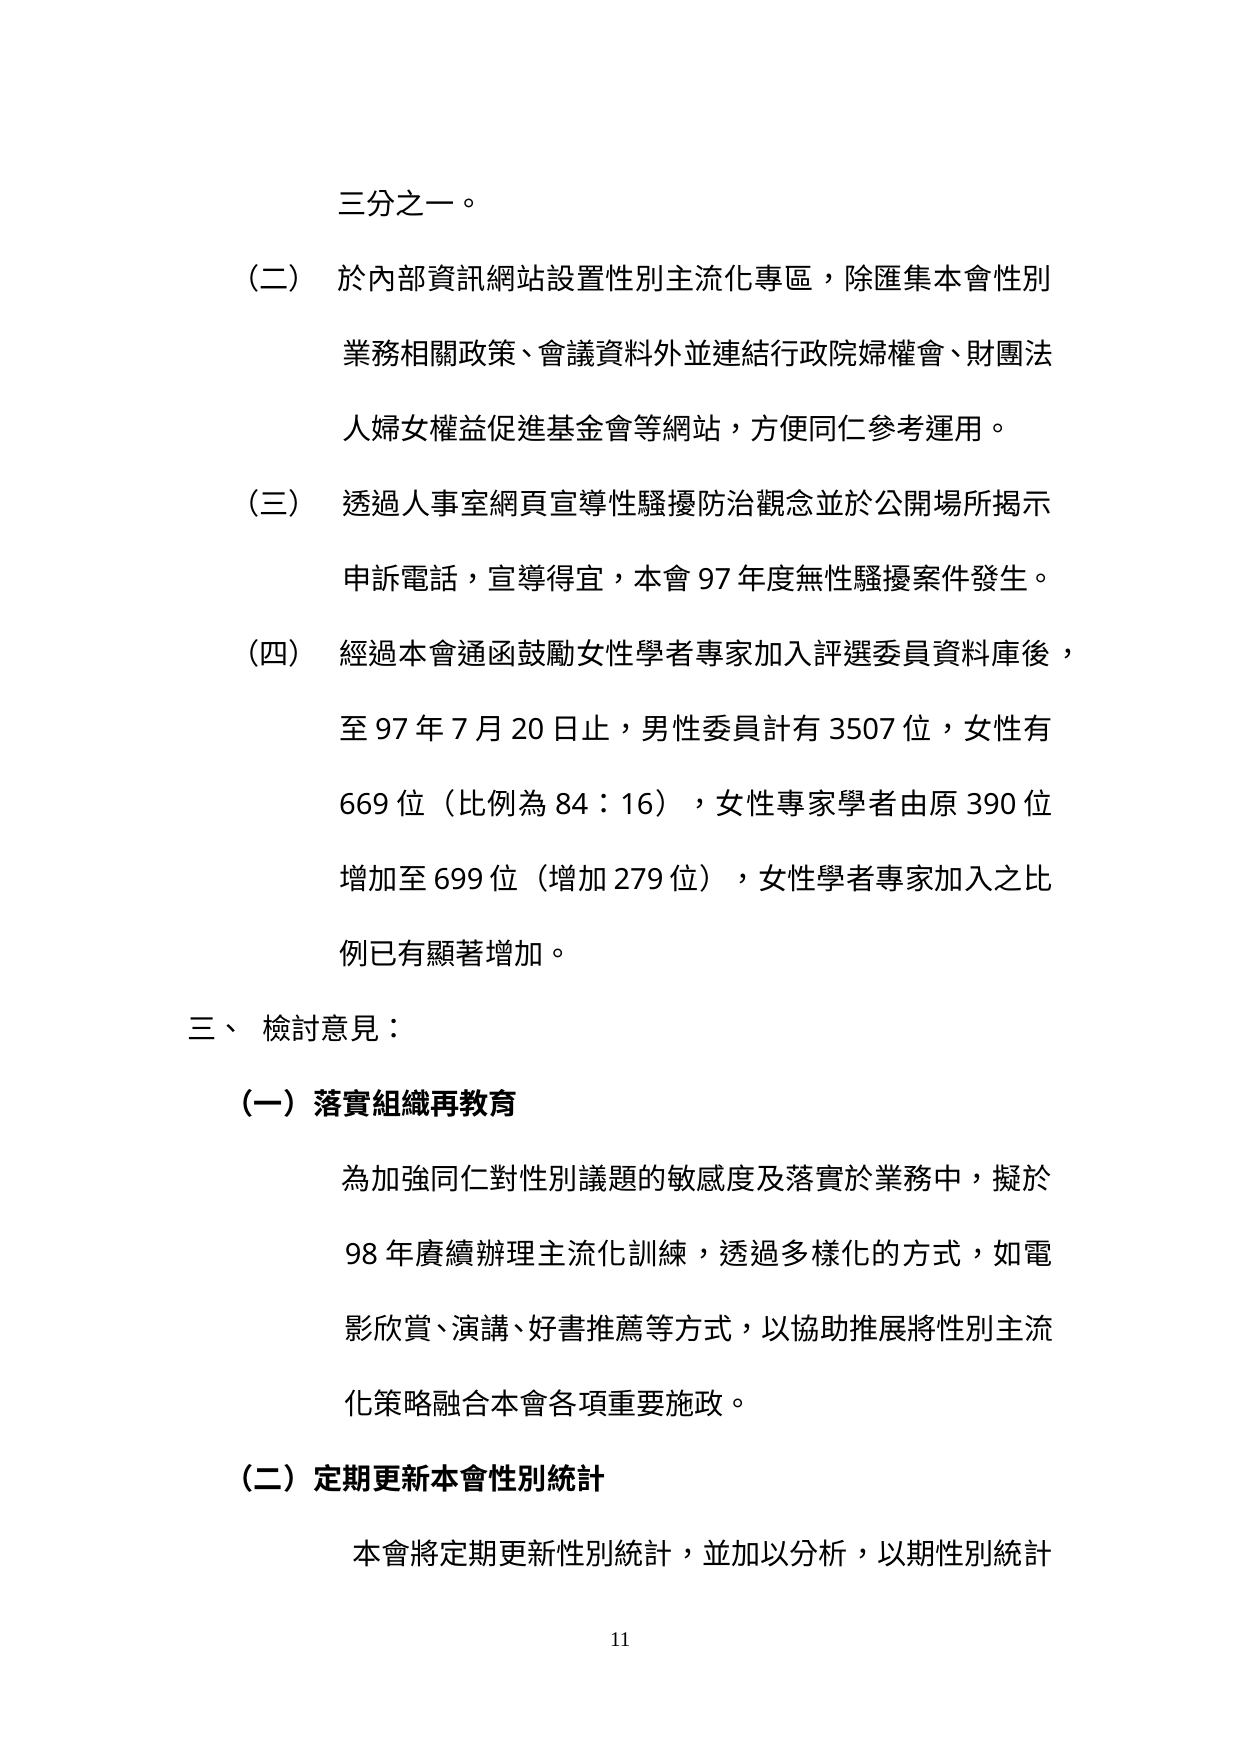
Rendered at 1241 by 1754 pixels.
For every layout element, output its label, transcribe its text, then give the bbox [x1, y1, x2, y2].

list 落實組織再教育 [224, 1064, 1053, 1139]
list 三分之一。 [230, 164, 1053, 239]
text 本會將定期更新性別統計，並加以分析，以期性別統計 [349, 1514, 1053, 1589]
list 於內部資訊網站設置性別主流化專區，除匯集本會性別業務相關政策、會議資料外並連結行政院婦權會、財團法人婦女權益促進基金會等網站，方便同仁參考運用。 [230, 239, 1053, 464]
list 透過人事室網頁宣導性騷擾防治觀念並於公開場所揭示申訴電話，宣導得宜，本會97年度無性騷擾案件發生。 [230, 464, 1053, 614]
text 為加強同仁對性別議題的敏感度及落實於業務中，擬於98年賡續辦理主流化訓練，透過多樣化的方式，如電影欣賞、演講、好書推薦等方式，以協助推展將性別主流化策略融合本會各項重要施政。 [342, 1139, 1053, 1439]
list 檢討意見： [187, 989, 1053, 1064]
list 定期更新本會性別統計 [224, 1439, 1053, 1514]
list 經過本會通函鼓勵女性學者專家加入評選委員資料庫後，至97年7月20日止，男性委員計有3507位，女性有669位（比例為84：16），女性專家學者由原390位增加至699位（增加279位），女性學者專家加入之比例已有顯著增加。 [230, 614, 1053, 989]
